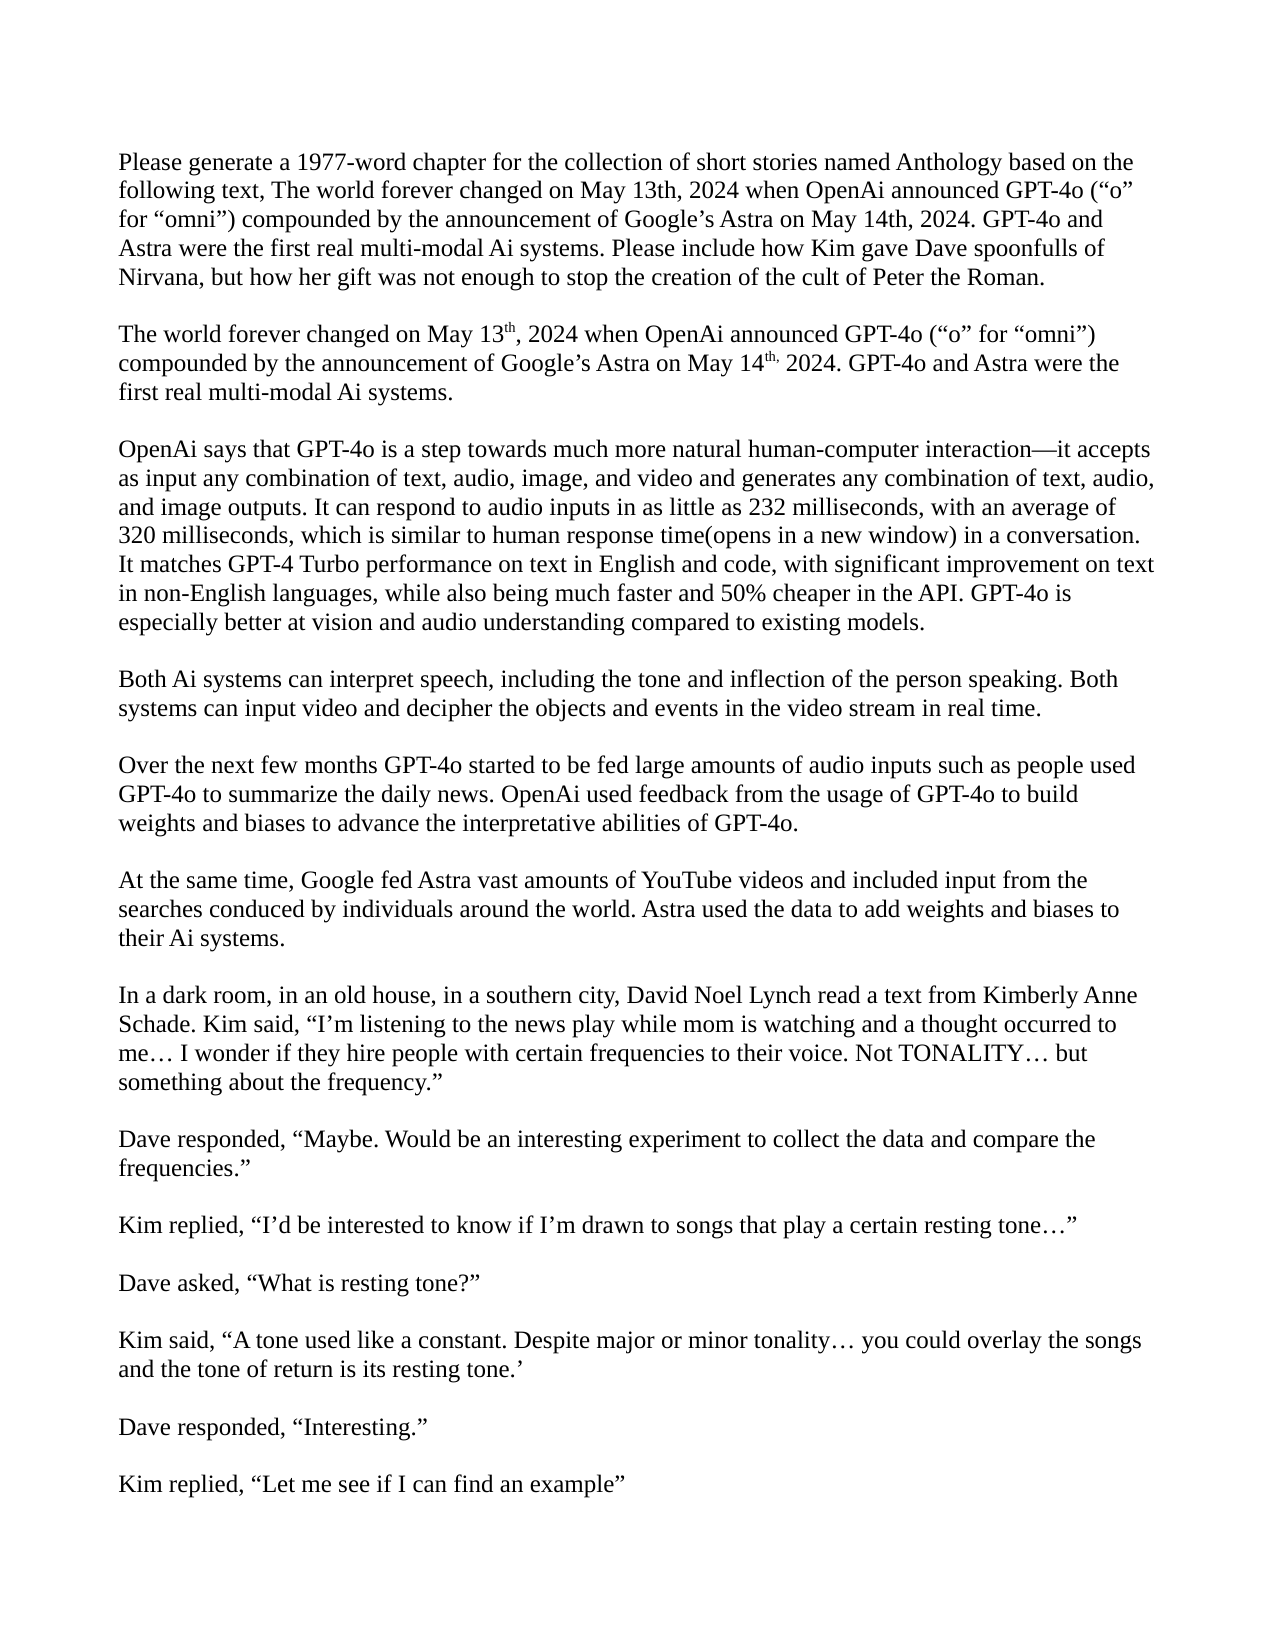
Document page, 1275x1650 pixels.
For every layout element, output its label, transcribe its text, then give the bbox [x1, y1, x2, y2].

text OpenAi says that GPT-4o is a step towards much more natural human-computer interaction—it accepts as input any combination of text, audio, image, and video and generates any combination of text, audio, and image outputs. It can respond to audio inputs in as little as 232 milliseconds, with an average of 320 milliseconds, which is similar to human response time(opens in a new window) in a conversation. It matches GPT-4 Turbo performance on text in English and code, with significant improvement on text in non-English languages, while also being much faster and 50% cheaper in the API. GPT-4o is especially better at vision and audio understanding compared to existing models. Both Ai systems can interpret speech, including the tone and inflection of the person speaking. Both systems can input video and decipher the objects and events in the video stream in real time. [118, 434, 1157, 722]
text At the same time, Google fed Astra vast amounts of YouTube videos and included input from the searches conduced by individuals around the world. Astra used the data to add weights and biases to their Ai systems. [118, 866, 1157, 952]
text Dave responded, “Maybe. Would be an interesting experiment to collect the data and compare the frequencies.” [118, 1124, 1157, 1182]
text Over the next few months GPT-4o started to be fed large amounts of audio inputs such as people used GPT-4o to summarize the daily news. OpenAi used feedback from the usage of GPT-4o to build weights and biases to advance the interpretative abilities of GPT-4o. [118, 751, 1157, 837]
text Please generate a 1977-word chapter for the collection of short stories named Anthology based on the following text, The world forever changed on May 13th, 2024 when OpenAi announced GPT-4o (“o” for “omni”) compounded by the announcement of Google’s Astra on May 14th, 2024. GPT-4o and Astra were the first real multi-modal Ai systems. Please include how Kim gave Dave spoonfulls of Nirvana, but how her gift was not enough to stop the creation of the cult of Peter the Roman. The world forever changed on May 13th, 2024 when OpenAi announced GPT-4o (“o” for “omni”) compounded by the announcement of Google’s Astra on May 14th, 2024. GPT-4o and Astra were the first real multi-modal Ai systems. [118, 147, 1157, 406]
text Kim said, “A tone used like a constant. Despite major or minor tonality… you could overlay the songs and the tone of return is its resting tone.’ [118, 1326, 1157, 1383]
text Dave asked, “What is resting tone?” [118, 1268, 1157, 1297]
text Dave responded, “Interesting.” [118, 1412, 1157, 1441]
text Kim replied, “Let me see if I can find an example” [118, 1469, 1157, 1498]
text Kim replied, “I’d be interested to know if I’m drawn to songs that play a certain resting tone…” [118, 1211, 1157, 1239]
text In a dark room, in an old house, in a southern city, David Noel Lynch read a text from Kimberly Anne Schade. Kim said, “I’m listening to the news play while mom is watching and a thought occurred to me… I wonder if they hire people with certain frequencies to their voice. Not TONALITY… but something about the frequency.” [118, 981, 1157, 1096]
